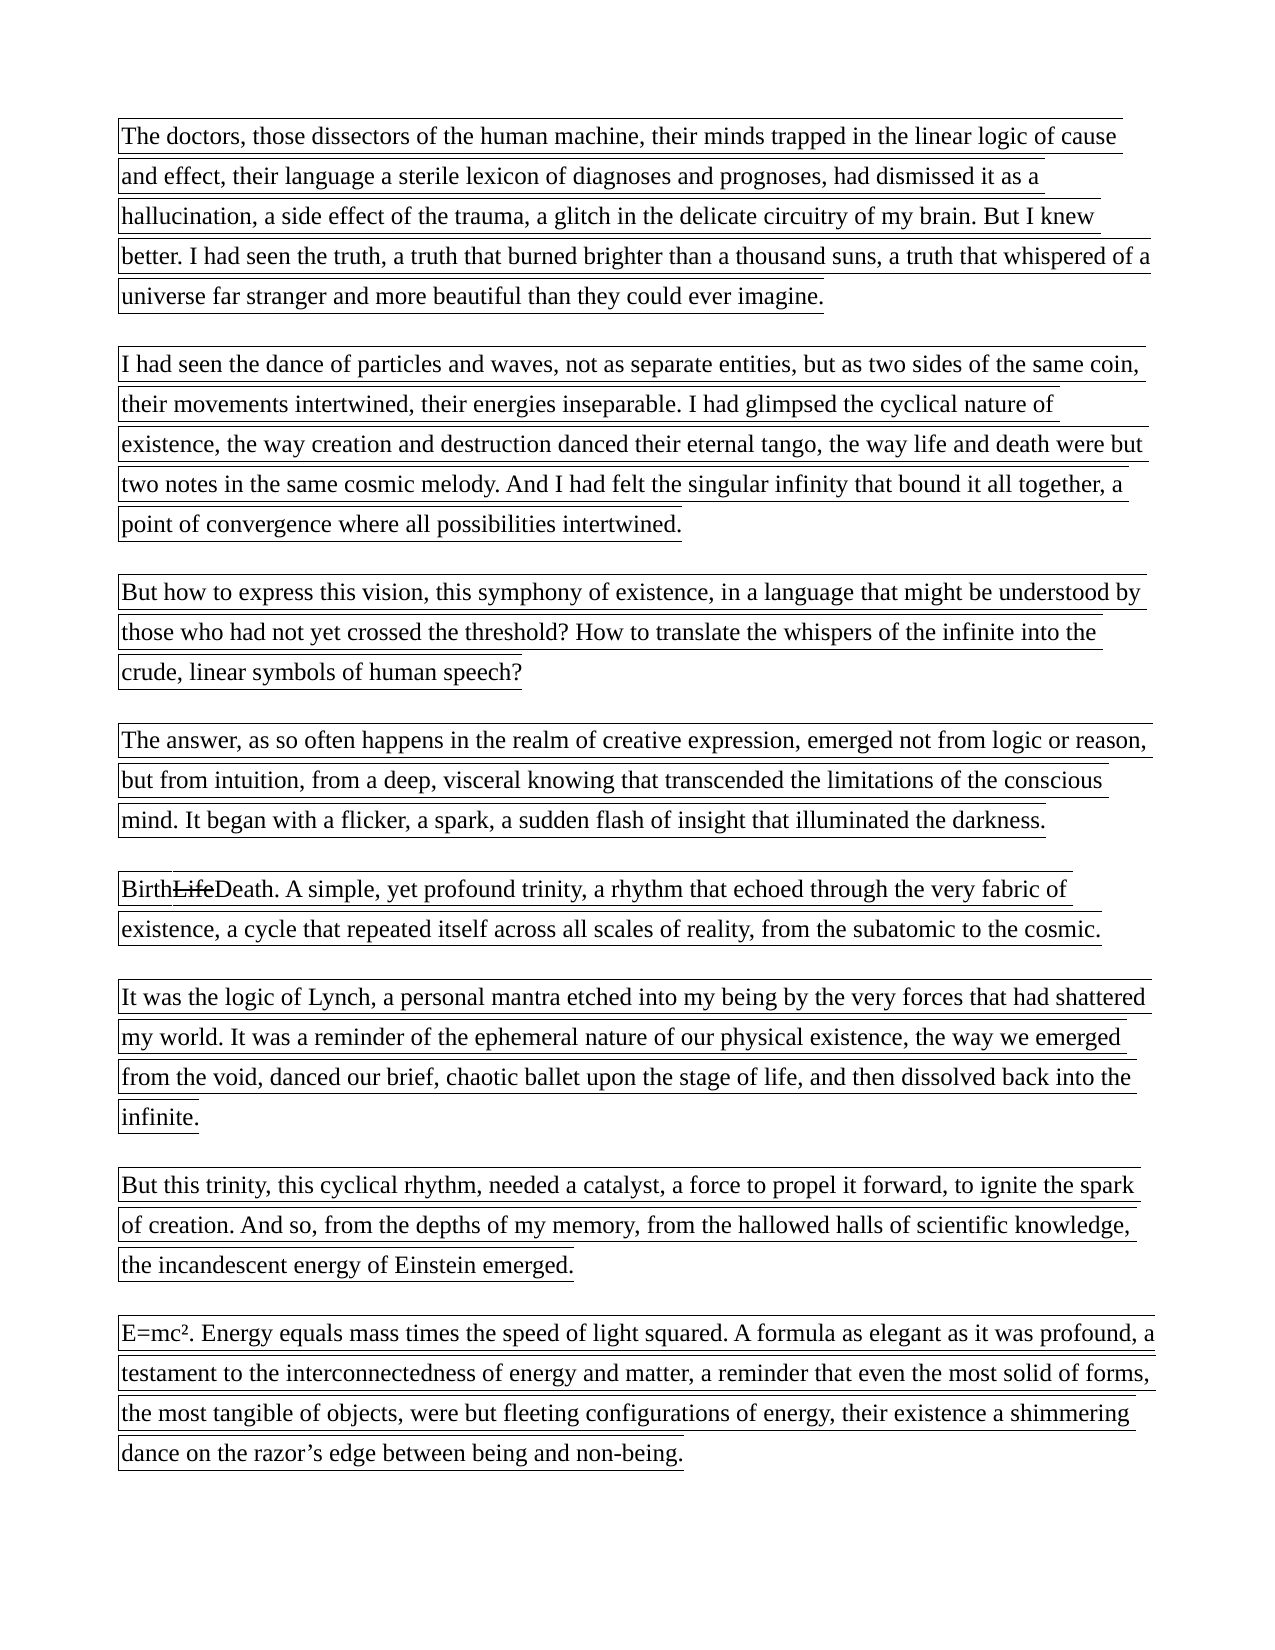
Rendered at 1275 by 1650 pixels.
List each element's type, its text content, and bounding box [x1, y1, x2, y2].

text I had seen the dance of particles and waves, not as separate entities, but as two sides of the same coin, their movements intertwined, their energies inseparable. I had glimpsed the cyclical nature of existence, the way creation and destruction danced their eternal tango, the way life and death were but two notes in the same cosmic melody. And I had felt the singular infinity that bound it all together, a point of convergence where all possibilities intertwined. [118, 346, 1157, 541]
text the most tangible of objects, were but fleeting configurations of energy, their existence a shimmering dance on the razor’s edge between being and non-being. [118, 1391, 1157, 1470]
text The answer, as so often happens in the realm of creative expression, emerged not from logic or reason, but from intuition, from a deep, visceral knowing that transcended the limitations of the conscious mind. It began with a flicker, a spark, a sudden flash of insight that illuminated the darkness. [118, 722, 1157, 837]
text The doctors, those dissectors of the human machine, their minds trapped in the linear logic of cause and effect, their language a sterile lexicon of diagnoses and prognoses, had dismissed it as a hallucination, a side effect of the trauma, a glitch in the delicate circuitry of my brain. But I knew better. I had seen the truth, a truth that burned brighter than a thousand suns, a truth that whispered of a universe far stranger and more beautiful than they could ever imagine. [118, 118, 1157, 313]
text But this trinity, this cyclical rhythm, needed a catalyst, a force to propel it forward, to ignite the spark of creation. And so, from the depths of my memory, from the hallowed halls of scientific knowledge, the incandescent energy of Einstein emerged. [118, 1167, 1157, 1282]
text It was the logic of Lynch, a personal mantra etched into my being by the very forces that had shattered my world. It was a reminder of the ephemeral nature of our physical existence, the way we emerged from the void, danced our brief, chaotic ballet upon the stage of life, and then dissolved back into the infinite. [118, 979, 1157, 1133]
text But how to express this vision, this symphony of existence, in a language that might be understood by those who had not yet crossed the threshold? How to translate the whispers of the infinite into the crude, linear symbols of human speech? [118, 574, 1157, 689]
text BirthLifeDeath. A simple, yet profound trinity, a rhythm that echoed through the very fabric of existence, a cycle that repeated itself across all scales of reality, from the subatomic to the cosmic. [118, 871, 1157, 945]
text E=mc². Energy equals mass times the speed of light squared. A formula as elegant as it was profound, a testament to the interconnectedness of energy and matter, a reminder that even the most solid of forms, [118, 1315, 1157, 1390]
